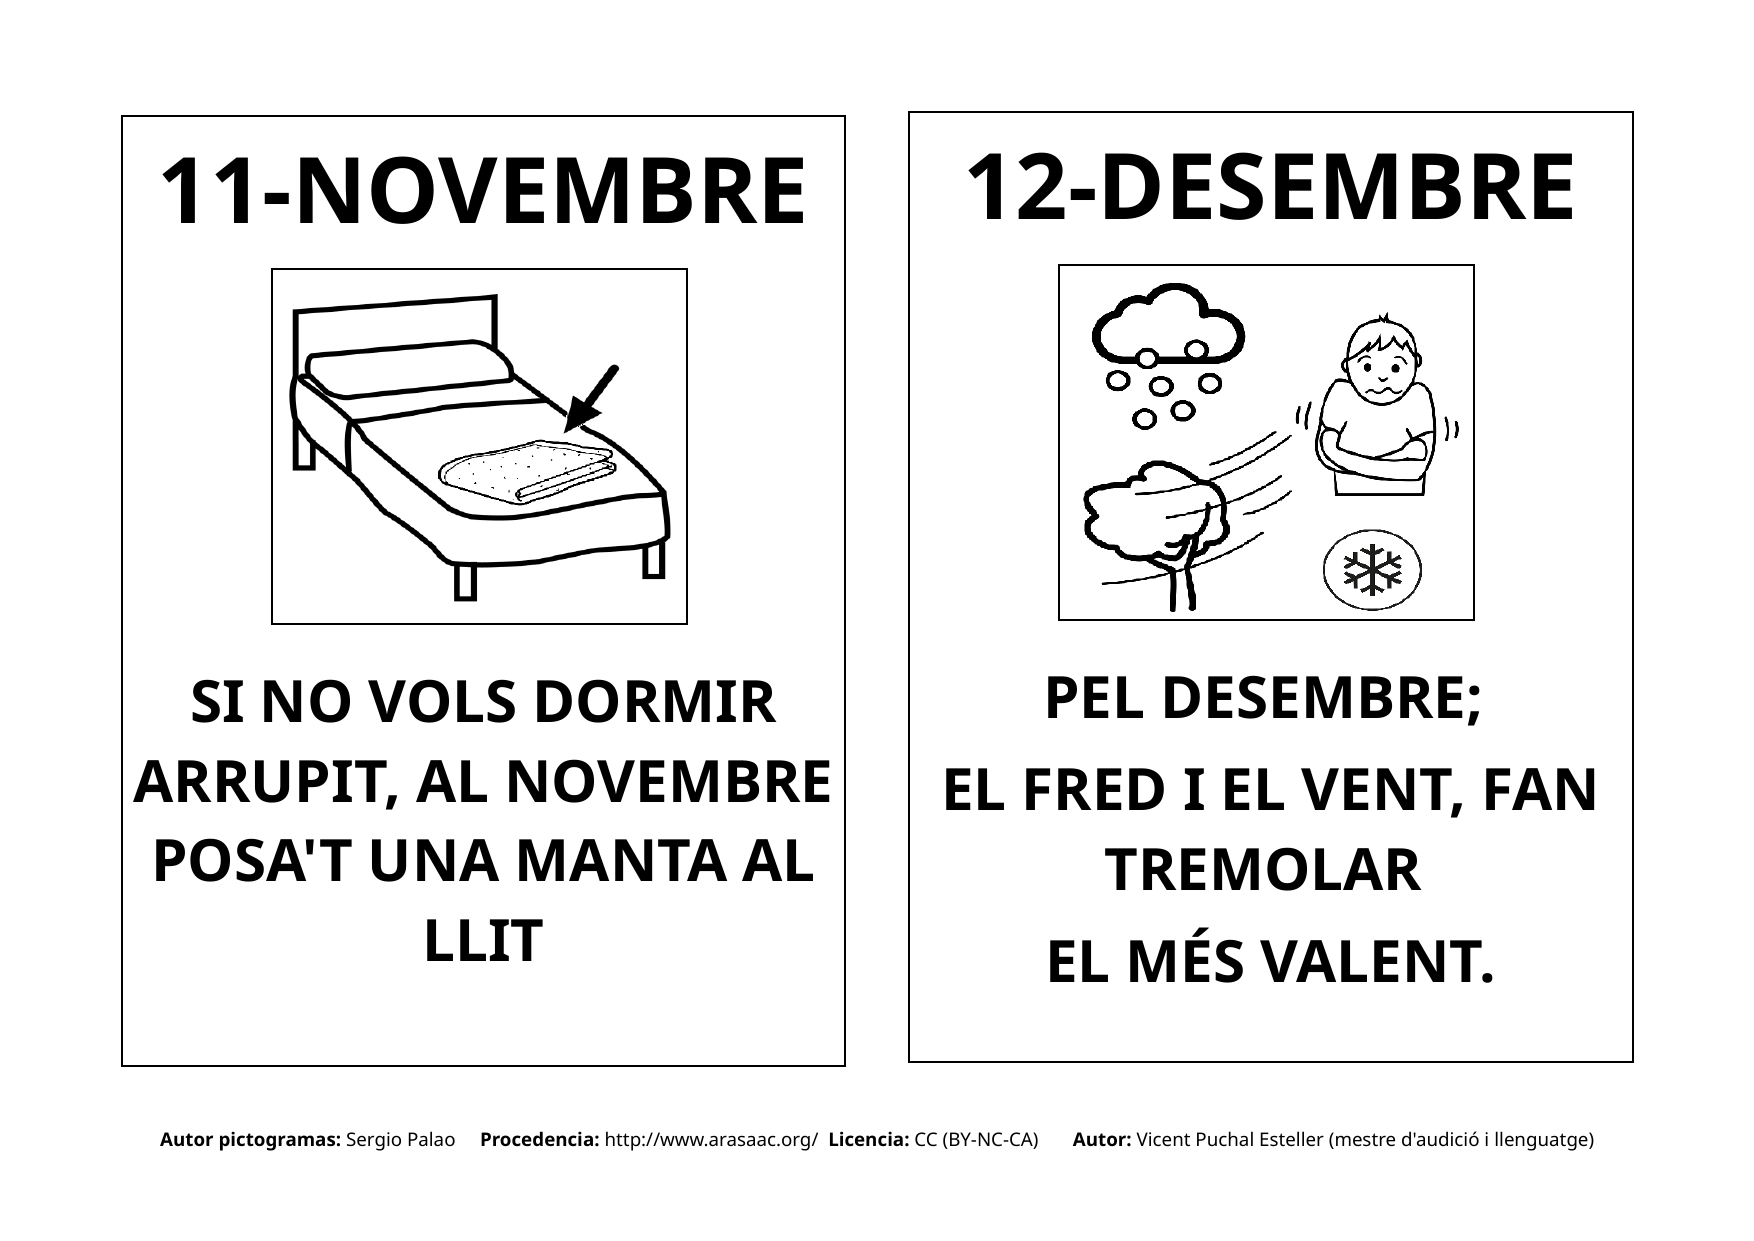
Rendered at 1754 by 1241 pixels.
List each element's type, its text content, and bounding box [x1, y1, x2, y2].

text EL MÉS VALENT. [919, 920, 1623, 999]
text 12-DESEMBRE [919, 121, 1623, 246]
text EL FRED I EL VENT, FAN TREMOLAR [919, 748, 1623, 907]
text 11-NOVEMBRE [131, 125, 836, 250]
text SI NO VOLS DORMIR ARRUPIT, AL NOVEMBRE POSA'T UNA MANTA AL LLIT [131, 660, 836, 978]
text PEL DESEMBRE; [919, 656, 1623, 736]
